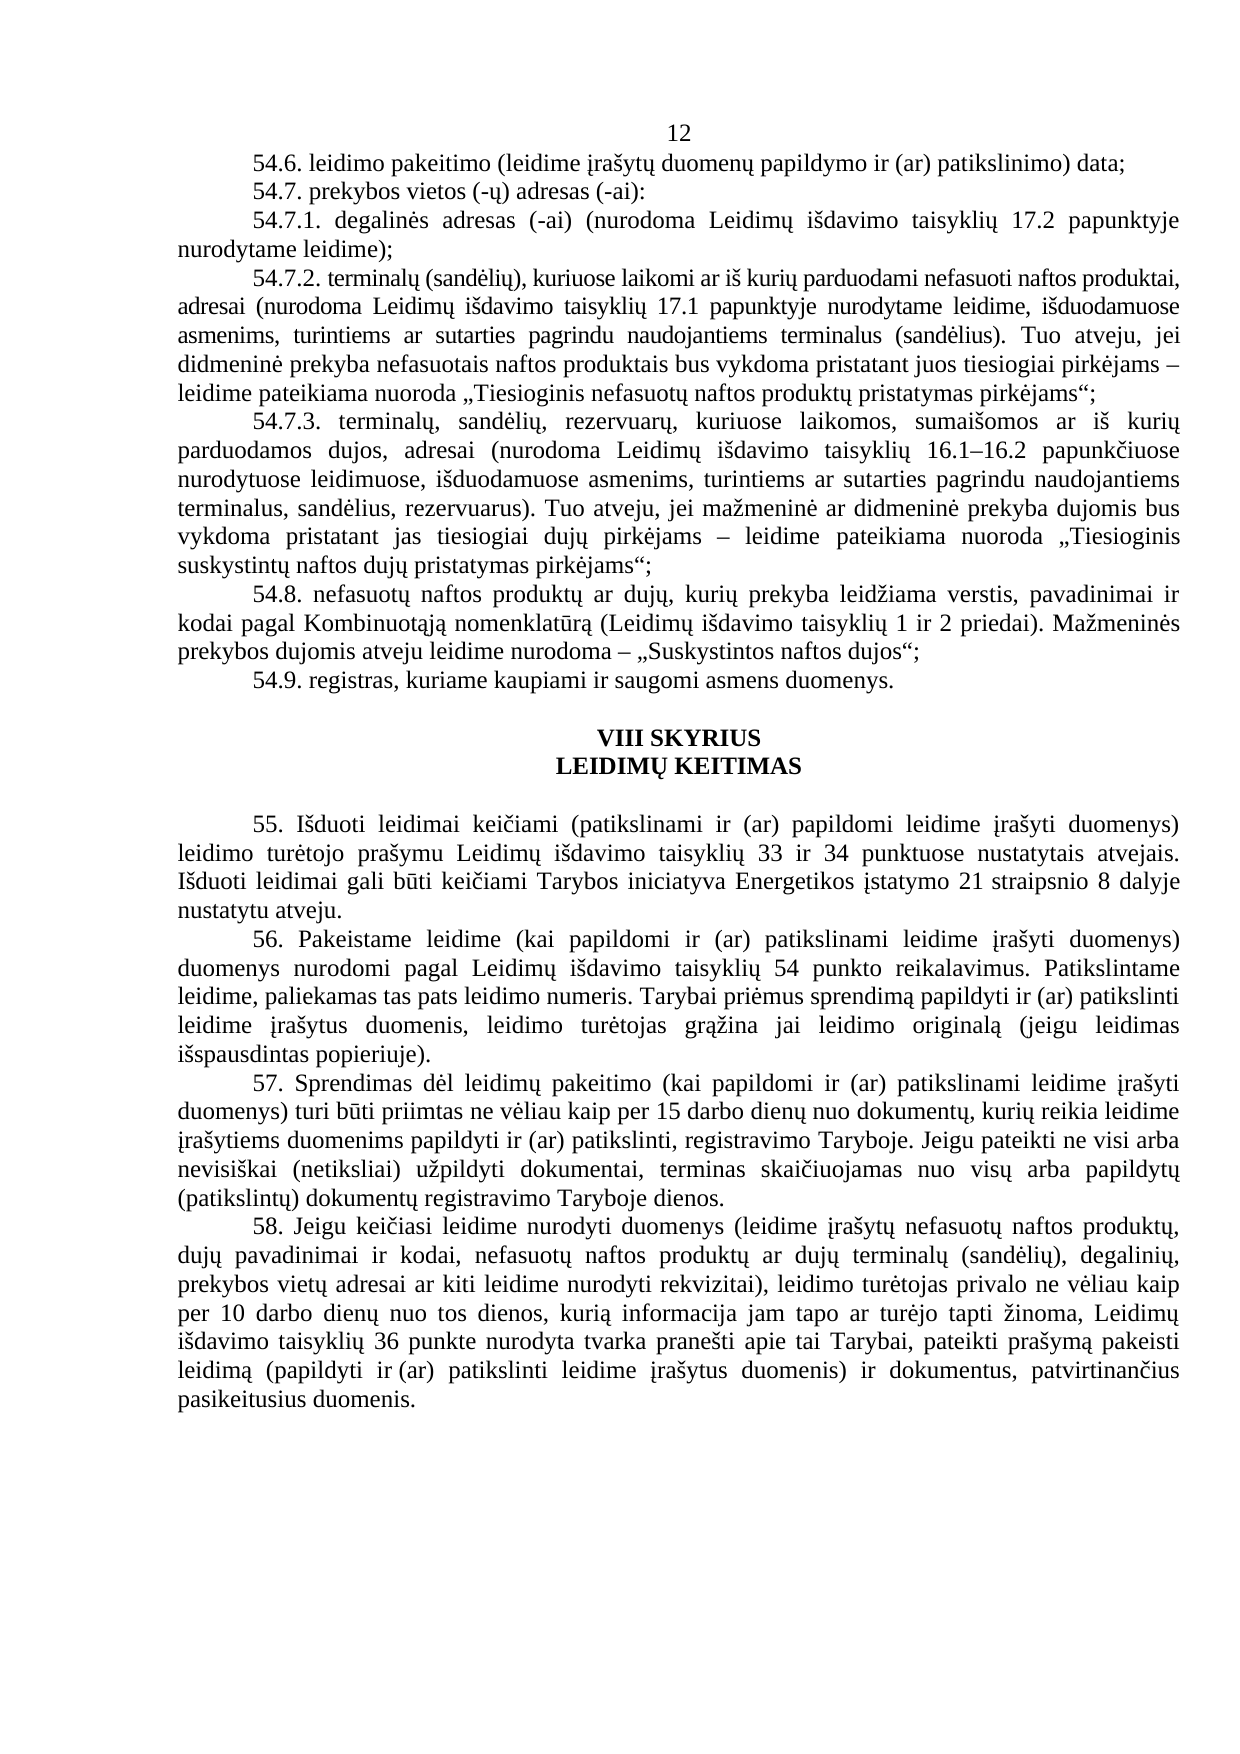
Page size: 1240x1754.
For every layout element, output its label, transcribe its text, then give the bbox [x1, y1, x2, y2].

text 54.7.2. terminalų (sandėlių), kuriuose laikomi ar iš kurių parduodami nefasuoti naftos produktai, adresai (nurodoma Leidimų išdavimo taisyklių 17.1 papunktyje nurodytame leidime, išduodamuose asmenims, turintiems ar sutarties pagrindu naudojantiems terminalus (sandėlius). Tuo atveju, jei didmeninė prekyba nefasuotais naftos produktais bus vykdoma pristatant juos tiesiogiai pirkėjams – leidime pateikiama nuoroda „Tiesioginis nefasuotų naftos produktų pristatymas pirkėjams“; [177, 263, 1181, 406]
text 54.9. registras, kuriame kaupiami ir saugomi asmens duomenys. [177, 665, 1181, 694]
text 54.8. nefasuotų naftos produktų ar dujų, kurių prekyba leidžiama verstis, pavadinimai ir kodai pagal Kombinuotąją nomenklatūrą (Leidimų išdavimo taisyklių 1 ir 2 priedai). Mažmeninės prekybos dujomis atveju leidime nurodoma – „Suskystintos naftos dujos“; [177, 579, 1181, 665]
text 54.7. prekybos vietos (-ų) adresas (-ai): [177, 176, 1181, 205]
text 57. Sprendimas dėl leidimų pakeitimo (kai papildomi ir (ar) patikslinami leidime įrašyti duomenys) turi būti priimtas ne vėliau kaip per 15 darbo dienų nuo dokumentų, kurių reikia leidime įrašytiems duomenims papildyti ir (ar) patikslinti, registravimo Taryboje. Jeigu pateikti ne visi arba nevisiškai (netiksliai) užpildyti dokumentai, terminas skaičiuojamas nuo visų arba papildytų (patikslintų) dokumentų registravimo Taryboje dienos. [177, 1068, 1181, 1211]
text 55. Išduoti leidimai keičiami (patikslinami ir (ar) papildomi leidime įrašyti duomenys) leidimo turėtojo prašymu Leidimų išdavimo taisyklių 33 ir 34 punktuose nustatytais atvejais. Išduoti leidimai gali būti keičiami Tarybos iniciatyva Energetikos įstatymo 21 straipsnio 8 dalyje nustatytu atveju. [177, 809, 1181, 924]
text 54.6. leidimo pakeitimo (leidime įrašytų duomenų papildymo ir (ar) patikslinimo) data; [177, 148, 1181, 176]
text VIII SKYRIUS [177, 723, 1181, 751]
text LEIDIMŲ KEITIMAS [177, 751, 1181, 780]
text 58. Jeigu keičiasi leidime nurodyti duomenys (leidime įrašytų nefasuotų naftos produktų, dujų pavadinimai ir kodai, nefasuotų naftos produktų ar dujų terminalų (sandėlių), degalinių, prekybos vietų adresai ar kiti leidime nurodyti rekvizitai), leidimo turėtojas privalo ne vėliau kaip per 10 darbo dienų nuo tos dienos, kurią informacija jam tapo ar turėjo tapti žinoma, Leidimų išdavimo taisyklių 36 punkte nurodyta tvarka pranešti apie tai Tarybai, pateikti prašymą pakeisti leidimą (papildyti ir (ar) patikslinti leidime įrašytus duomenis) ir dokumentus, patvirtinančius pasikeitusius duomenis. [177, 1211, 1181, 1413]
text 56. Pakeistame leidime (kai papildomi ir (ar) patikslinami leidime įrašyti duomenys) duomenys nurodomi pagal Leidimų išdavimo taisyklių 54 punkto reikalavimus. Patikslintame leidime, paliekamas tas pats leidimo numeris. Tarybai priėmus sprendimą papildyti ir (ar) patikslinti leidime įrašytus duomenis, leidimo turėtojas grąžina jai leidimo originalą (jeigu leidimas išspausdintas popieriuje). [177, 924, 1181, 1068]
text 54.7.1. degalinės adresas (-ai) (nurodoma Leidimų išdavimo taisyklių 17.2 papunktyje nurodytame leidime); [177, 205, 1181, 263]
text 54.7.3. terminalų, sandėlių, rezervuarų, kuriuose laikomos, sumaišomos ar iš kurių parduodamos dujos, adresai (nurodoma Leidimų išdavimo taisyklių 16.1–16.2 papunkčiuose nurodytuose leidimuose, išduodamuose asmenims, turintiems ar sutarties pagrindu naudojantiems terminalus, sandėlius, rezervuarus). Tuo atveju, jei mažmeninė ar didmeninė prekyba dujomis bus vykdoma pristatant jas tiesiogiai dujų pirkėjams – leidime pateikiama nuoroda „Tiesioginis suskystintų naftos dujų pristatymas pirkėjams“; [177, 406, 1181, 579]
